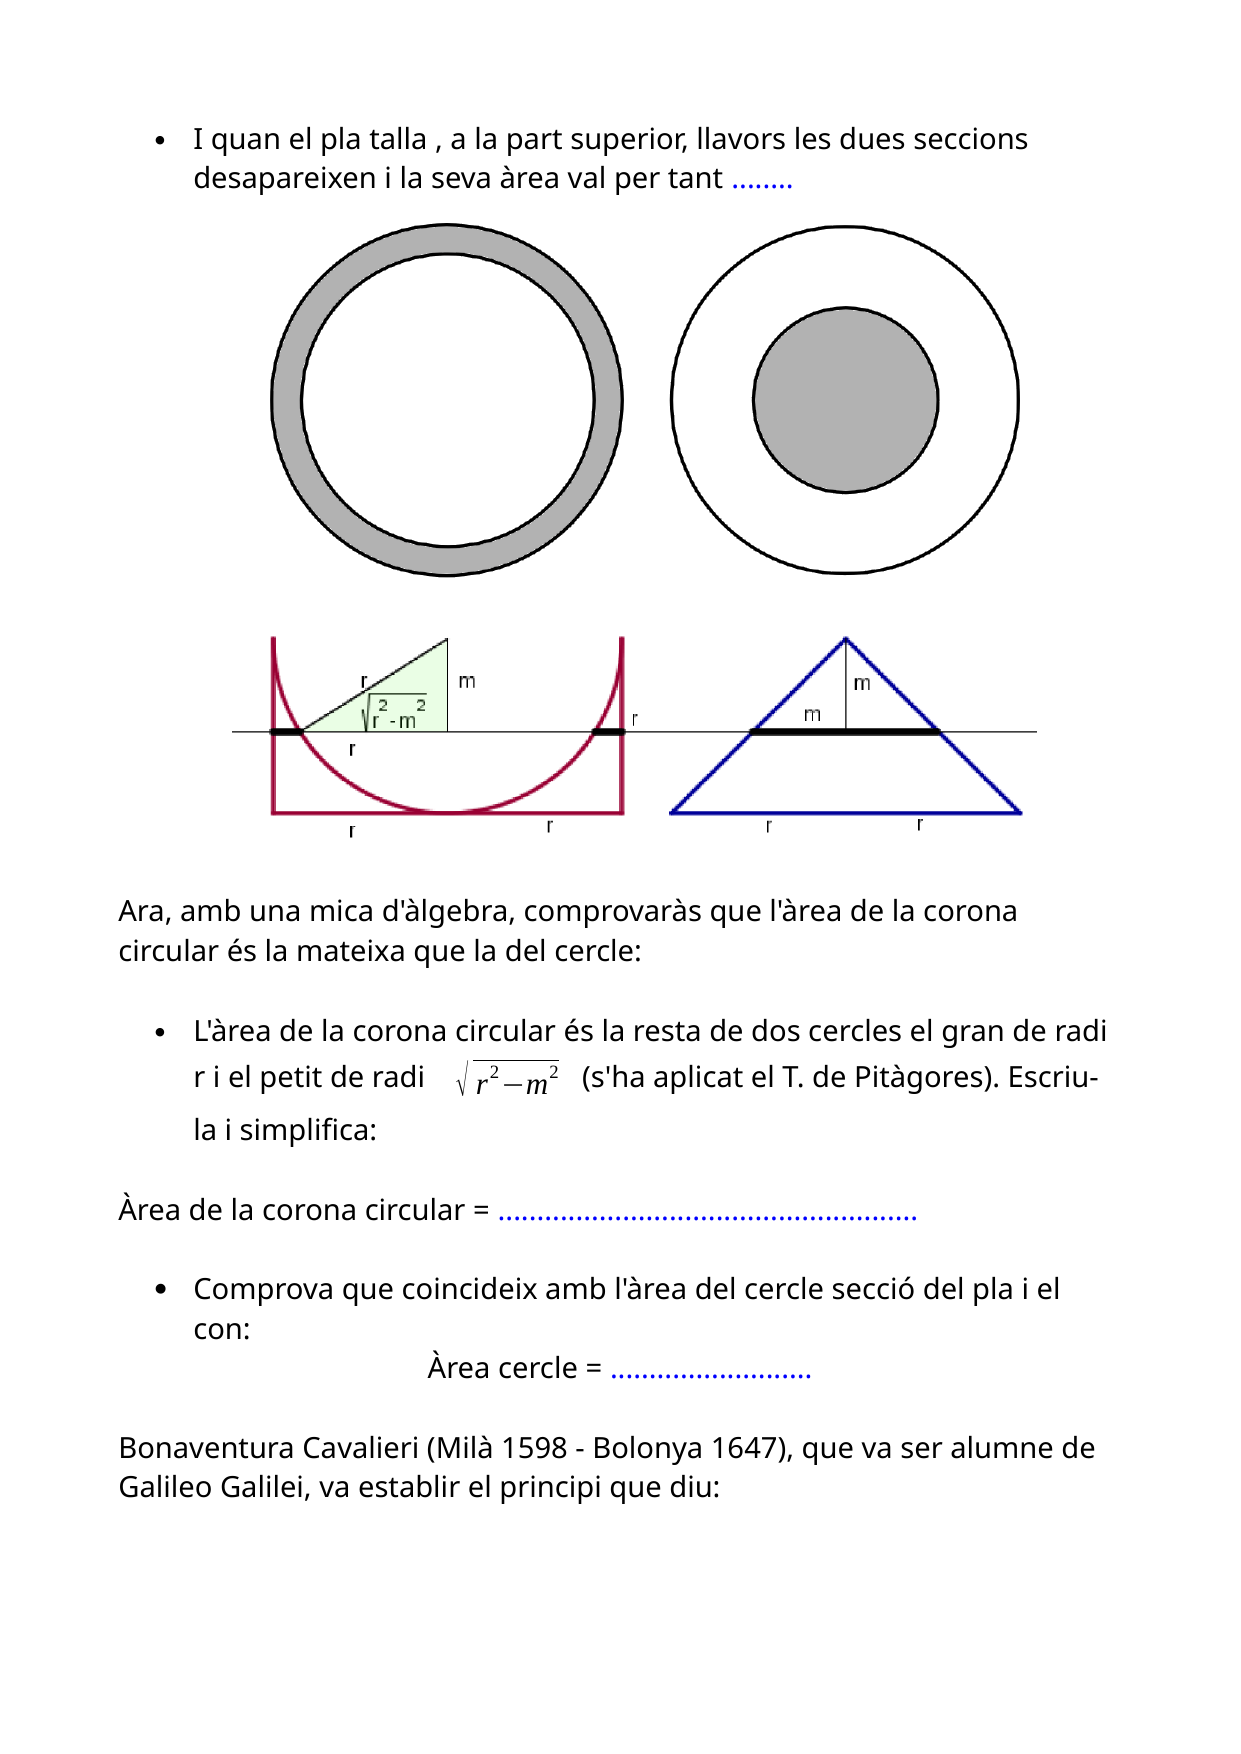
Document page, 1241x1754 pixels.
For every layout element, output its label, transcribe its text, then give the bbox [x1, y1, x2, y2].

text Ara, amb una mica d'àlgebra, comprovaràs que l'àrea de la corona circular és la mateixa que la del cercle: [118, 891, 1122, 970]
picture [232, 223, 1037, 850]
list L'àrea de la corona circular és la resta de dos cercles el gran de radi r i el petit de radi (s'ha aplicat el T. de Pitàgores). Escriu-la i simplifica: [156, 1010, 1122, 1149]
text Bonaventura Cavalieri (Milà 1598 - Bolonya 1647), que va ser alumne de Galileo Galilei, va establir el principi que diu: [118, 1427, 1122, 1506]
text Àrea cercle = .......................... [118, 1348, 1122, 1387]
text Àrea de la corona circular = ...................................................... [118, 1189, 1122, 1229]
list Comprova que coincideix amb l'àrea del cercle secció del pla i el con: [156, 1268, 1122, 1348]
list I quan el pla talla , a la part superior, llavors les dues seccions desapareixen i la seva àrea val per tant ........ [156, 118, 1122, 197]
